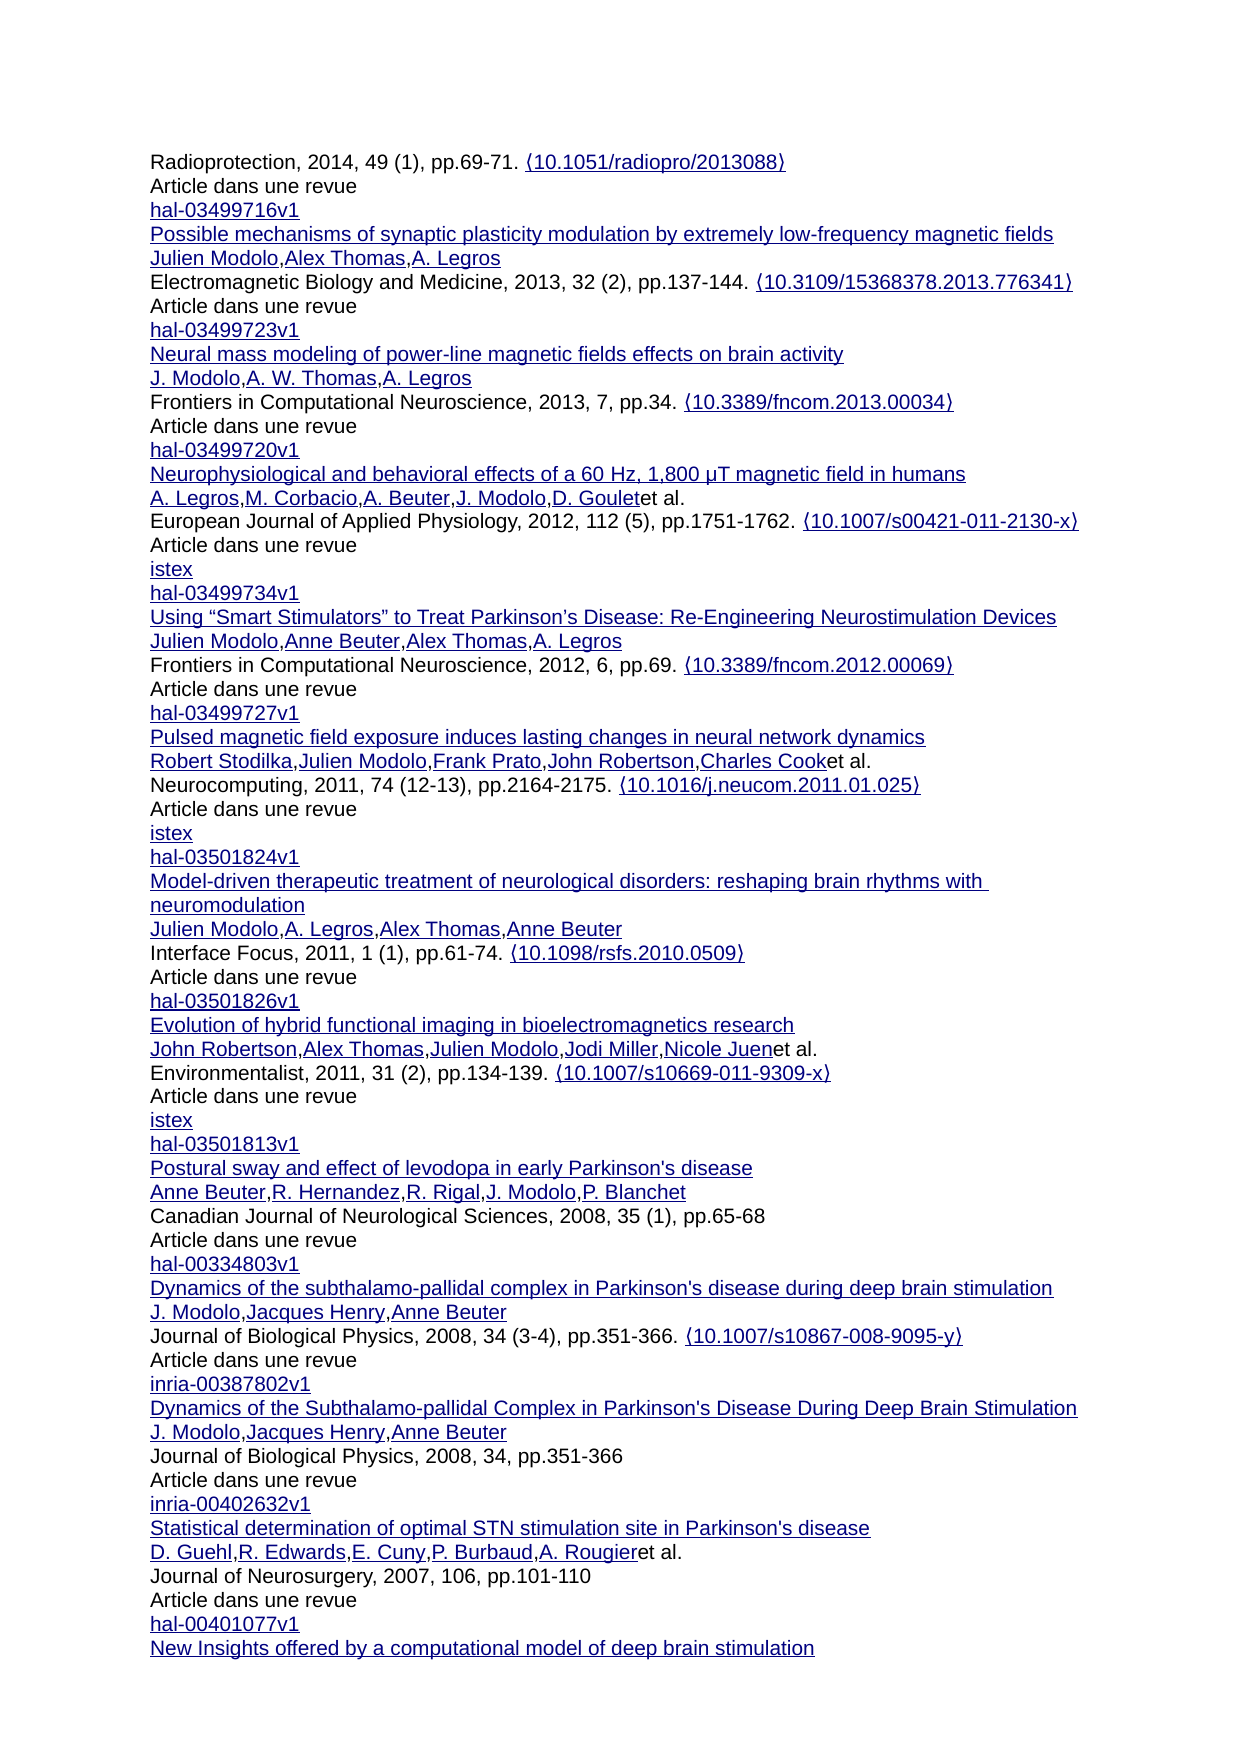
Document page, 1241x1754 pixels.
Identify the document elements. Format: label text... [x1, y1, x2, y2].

table_cell Pulsed magnetic field exposure induces lasting changes in neural network dynamics Robert Stodilka,Julien Modolo,Frank Prato,John Robertson,Charles Cooket al. Neurocomputing, 2011, 74 (12-13), pp.2164-2175. ⟨10.1016/j.neucom.2011.01.025⟩ Article dans une revue istex hal-03501824v1 [150, 725, 1090, 869]
table_cell Dynamics of the subthalamo-pallidal complex in Parkinson's disease during deep brain stimulation J. Modolo,Jacques Henry,Anne Beuter Journal of Biological Physics, 2008, 34 (3-4), pp.351-366. ⟨10.1007/s10867-008-9095-y⟩ Article dans une revue inria-00387802v1 [150, 1276, 1090, 1396]
table_cell Postural sway and effect of levodopa in early Parkinson's disease Anne Beuter,R. Hernandez,R. Rigal,J. Modolo,P. Blanchet Canadian Journal of Neurological Sciences, 2008, 35 (1), pp.65-68 Article dans une revue hal-00334803v1 [150, 1156, 1090, 1276]
table_cell Radioprotection, 2014, 49 (1), pp.69-71. ⟨10.1051/radiopro/2013088⟩ Article dans une revue hal-03499716v1 [150, 150, 1090, 222]
table_cell Possible mechanisms of synaptic plasticity modulation by extremely low-frequency magnetic fields Julien Modolo,Alex Thomas,A. Legros Electromagnetic Biology and Medicine, 2013, 32 (2), pp.137-144. ⟨10.3109/15368378.2013.776341⟩ Article dans une revue hal-03499723v1 [150, 222, 1090, 342]
table_cell Dynamics of the Subthalamo-pallidal Complex in Parkinson's Disease During Deep Brain Stimulation J. Modolo,Jacques Henry,Anne Beuter Journal of Biological Physics, 2008, 34, pp.351-366 Article dans une revue inria-00402632v1 [150, 1396, 1090, 1516]
table_cell Statistical determination of optimal STN stimulation site in Parkinson's disease D. Guehl,R. Edwards,E. Cuny,P. Burbaud,A. Rougieret al. Journal of Neurosurgery, 2007, 106, pp.101-110 Article dans une revue hal-00401077v1 [150, 1516, 1090, 1635]
table_cell New Insights offered by a computational model of deep brain stimulation [150, 1635, 1090, 1659]
table_cell Neural mass modeling of power-line magnetic fields effects on brain activity J. Modolo,A. W. Thomas,A. Legros Frontiers in Computational Neuroscience, 2013, 7, pp.34. ⟨10.3389/fncom.2013.00034⟩ Article dans une revue hal-03499720v1 [150, 342, 1090, 461]
table_cell Evolution of hybrid functional imaging in bioelectromagnetics research John Robertson,Alex Thomas,Julien Modolo,Jodi Miller,Nicole Juenet al. Environmentalist, 2011, 31 (2), pp.134-139. ⟨10.1007/s10669-011-9309-x⟩ Article dans une revue istex hal-03501813v1 [150, 1013, 1090, 1156]
table_cell Neurophysiological and behavioral effects of a 60 Hz, 1,800 μT magnetic field in humans A. Legros,M. Corbacio,A. Beuter,J. Modolo,D. Gouletet al. European Journal of Applied Physiology, 2012, 112 (5), pp.1751-1762. ⟨10.1007/s00421-011-2130-x⟩ Article dans une revue istex hal-03499734v1 [150, 461, 1090, 605]
table_cell Using “Smart Stimulators” to Treat Parkinson’s Disease: Re-Engineering Neurostimulation Devices Julien Modolo,Anne Beuter,Alex Thomas,A. Legros Frontiers in Computational Neuroscience, 2012, 6, pp.69. ⟨10.3389/fncom.2012.00069⟩ Article dans une revue hal-03499727v1 [150, 605, 1090, 725]
table_cell Model-driven therapeutic treatment of neurological disorders: reshaping brain rhythms with neuromodulation Julien Modolo,A. Legros,Alex Thomas,Anne Beuter Interface Focus, 2011, 1 (1), pp.61-74. ⟨10.1098/rsfs.2010.0509⟩ Article dans une revue hal-03501826v1 [150, 869, 1090, 1012]
